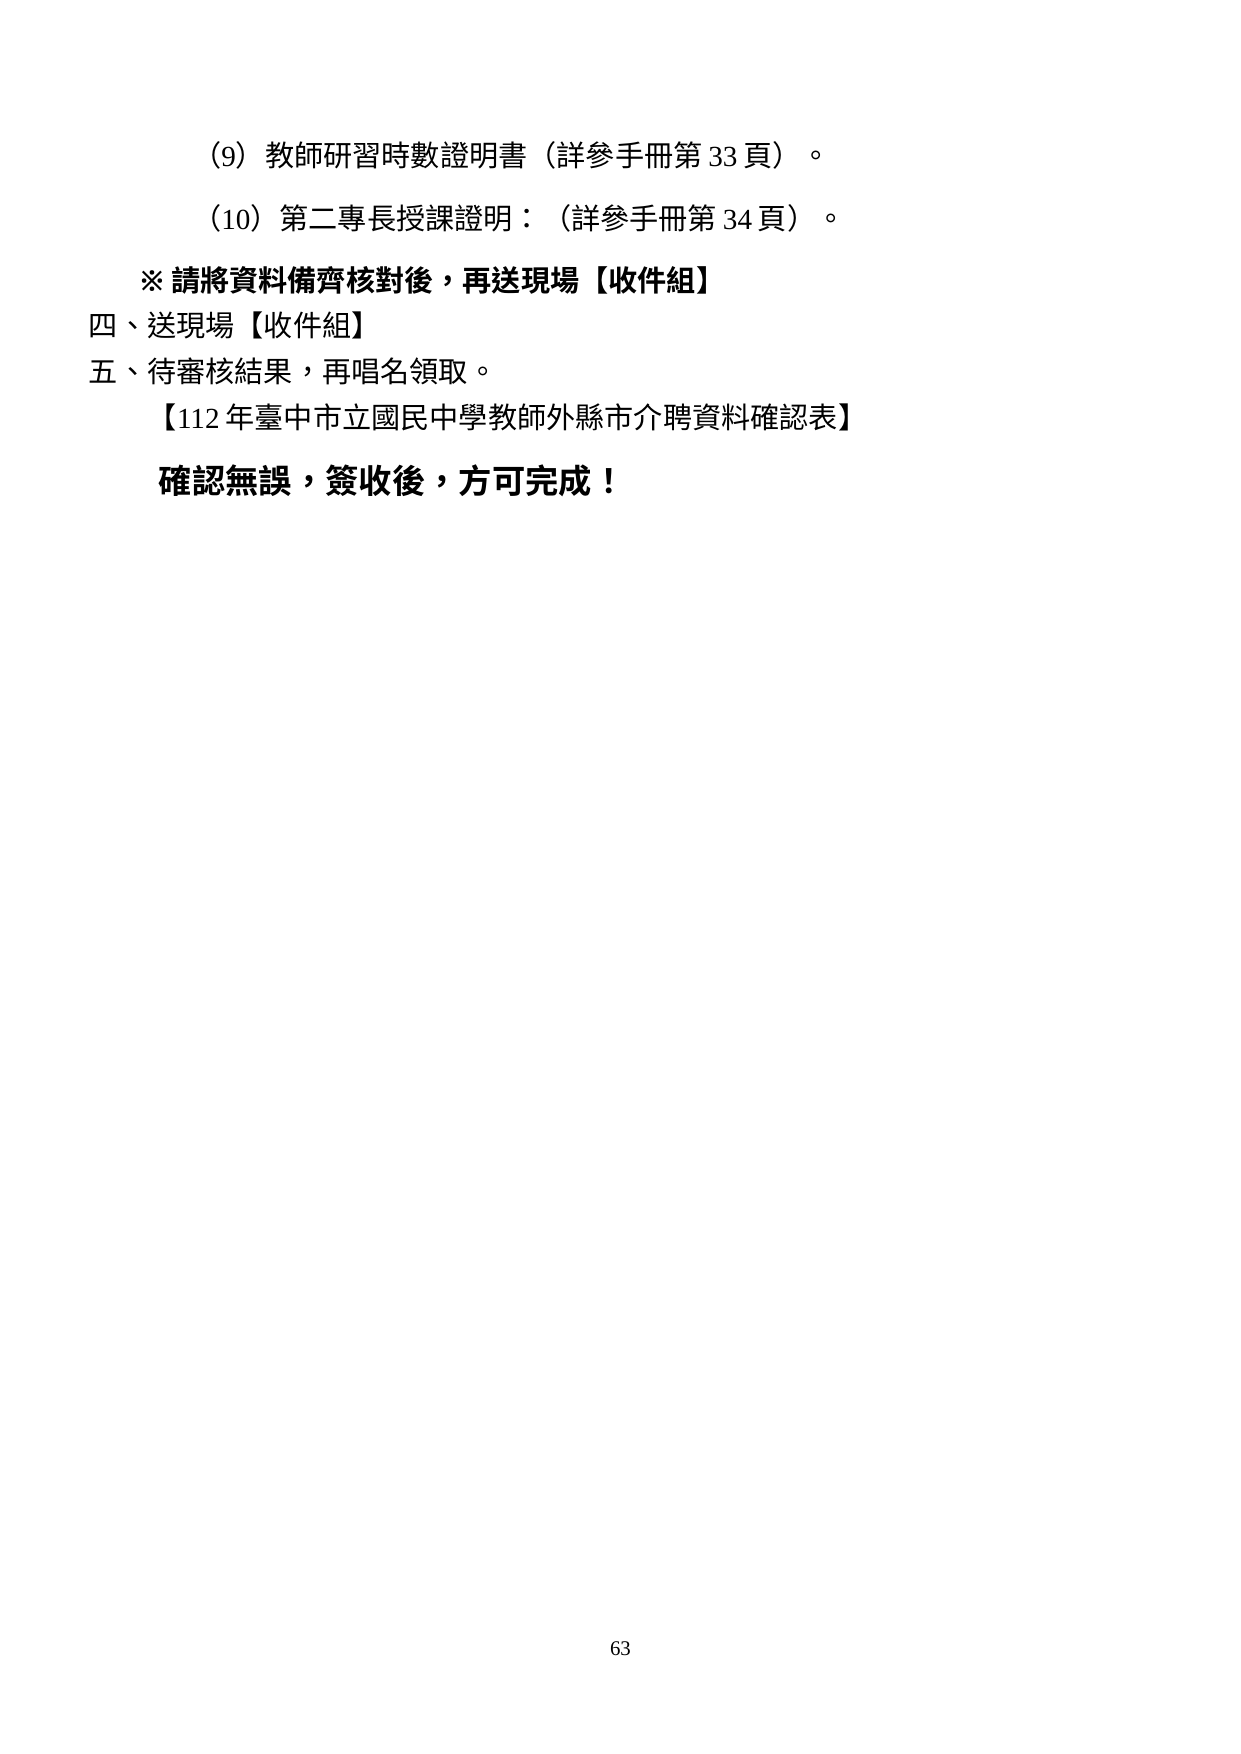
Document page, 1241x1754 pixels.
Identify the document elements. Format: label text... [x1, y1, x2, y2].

text 四、送現場【收件組】 [89, 300, 1152, 346]
text （10）第二專長授課證明：（詳參手冊第34頁）。 [192, 175, 1152, 237]
text ※ 請將資料備齊核對後，再送現場【收件組】 [89, 237, 1152, 300]
text 確認無誤，簽收後，方可完成！ [89, 437, 1152, 500]
text 【112年臺中市立國民中學教師外縣市介聘資料確認表】 [148, 391, 1152, 437]
text 五、待審核結果，再唱名領取。 [89, 346, 1152, 391]
text （9）教師研習時數證明書（詳參手冊第33頁）。 [192, 112, 1152, 175]
